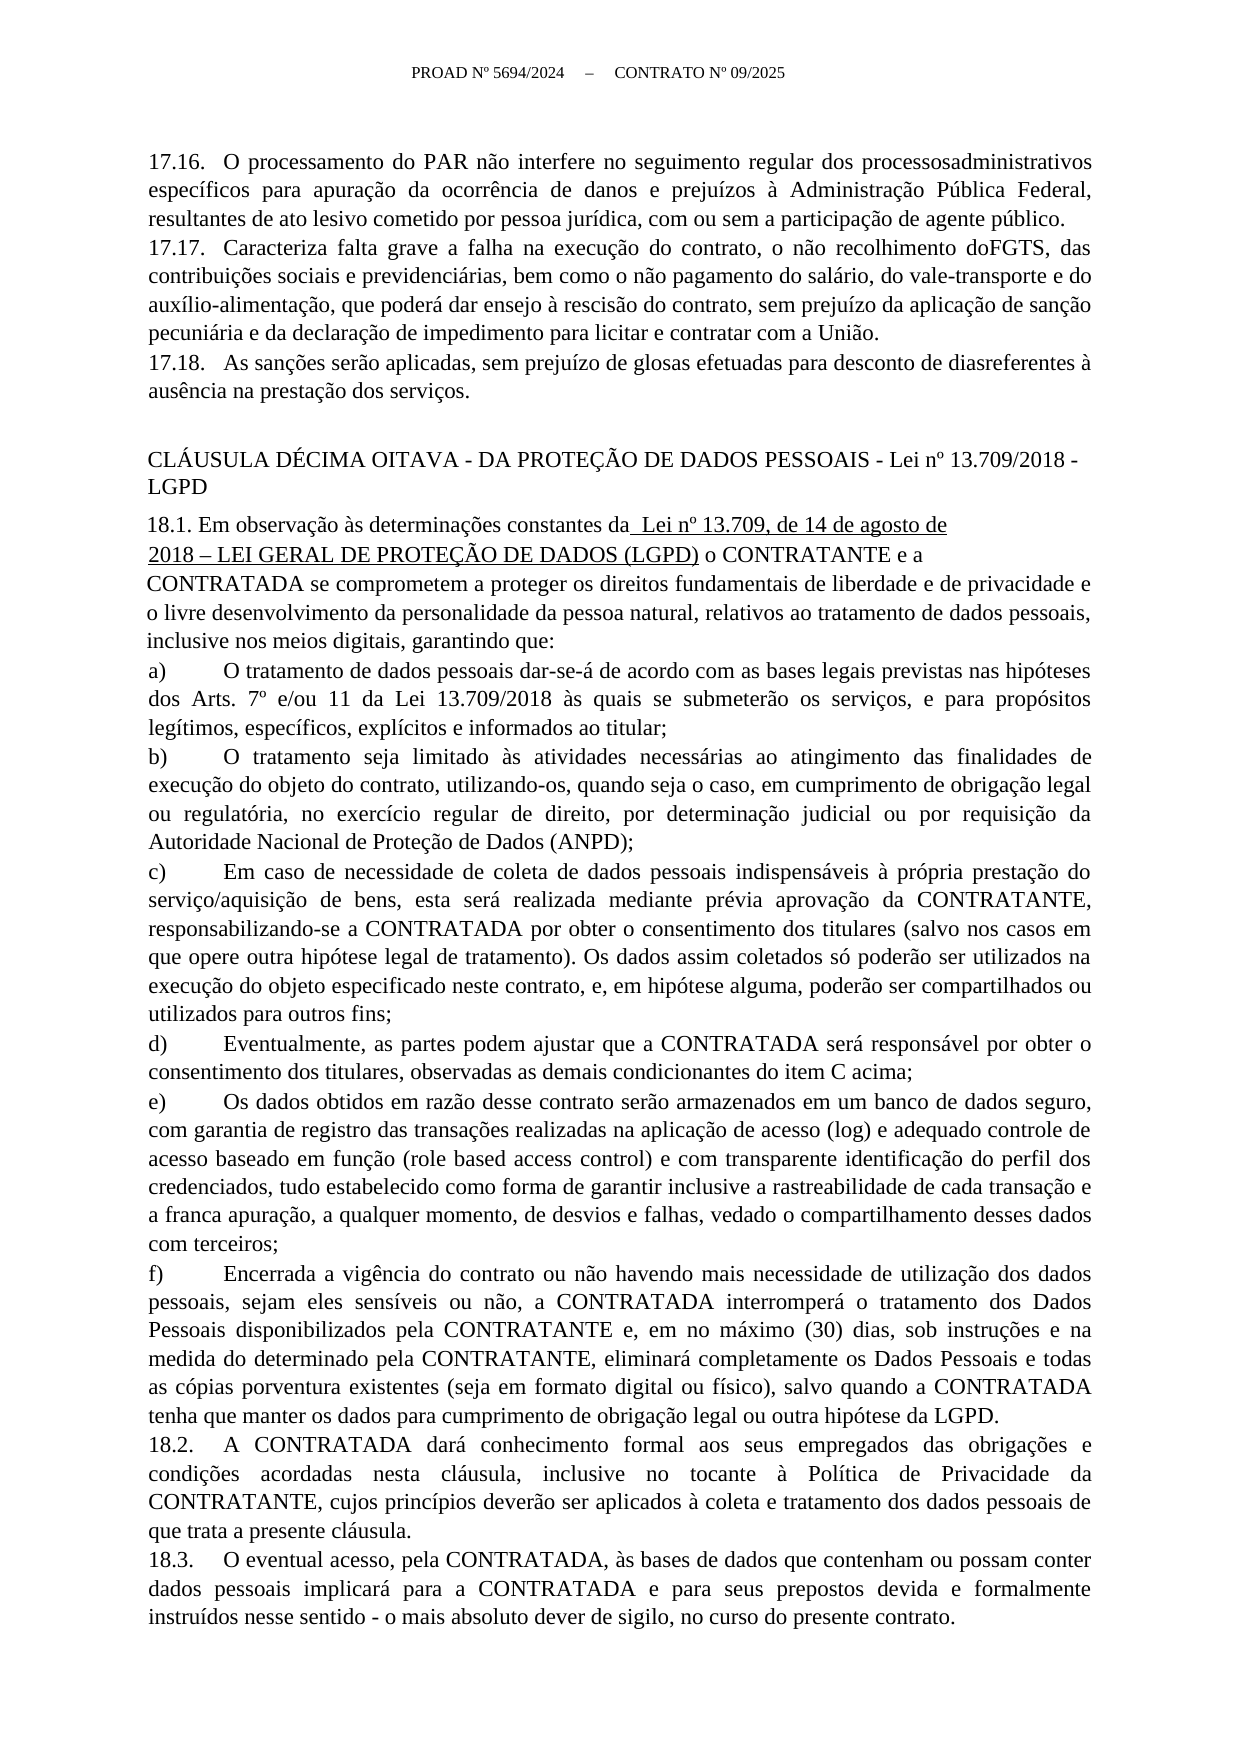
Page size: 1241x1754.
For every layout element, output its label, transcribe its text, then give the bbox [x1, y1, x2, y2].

list O eventual acesso, pela CONTRATADA, às bases de dados que contenham ou possam conter dados pessoais implicará para a CONTRATADA e para seus prepostos devida e formalmente instruídos nesse sentido - o mais absoluto dever de sigilo, no curso do presente contrato. [148, 1546, 1093, 1629]
text 2018 – LEI GERAL DE PROTEÇÃO DE DADOS (LGPD) o CONTRATANTE e a [148, 541, 1093, 567]
list O processamento do PAR não interfere no seguimento regular dos processosadministrativos específicos para apuração da ocorrência de danos e prejuízos à Administração Pública Federal, resultantes de ato lesivo cometido por pessoa jurídica, com ou sem a participação de agente público. [148, 148, 1093, 231]
list Os dados obtidos em razão desse contrato serão armazenados em um banco de dados seguro, com garantia de registro das transações realizadas na aplicação de acesso (log) e adequado controle de acesso baseado em função (role based access control) e com transparente identificação do perfil dos credenciados, tudo estabelecido como forma de garantir inclusive a rastreabilidade de cada transação e a franca apuração, a qualquer momento, de desvios e falhas, vedado o compartilhamento desses dados com terceiros; [148, 1088, 1093, 1256]
list O tratamento de dados pessoais dar-se-á de acordo com as bases legais previstas nas hipóteses dos Arts. 7º e/ou 11 da Lei 13.709/2018 às quais se submeterão os serviços, e para propósitos legítimos, específicos, explícitos e informados ao titular; [148, 657, 1093, 740]
list Eventualmente, as partes podem ajustar que a CONTRATADA será responsável por obter o consentimento dos titulares, observadas as demais condicionantes do item C acima; [148, 1030, 1093, 1084]
list O tratamento seja limitado às atividades necessárias ao atingimento das finalidades de execução do objeto do contrato, utilizando-os, quando seja o caso, em cumprimento de obrigação legal ou regulatória, no exercício regular de direito, por determinação judicial ou por requisição da Autoridade Nacional de Proteção de Dados (ANPD); [148, 743, 1093, 855]
list Em caso de necessidade de coleta de dados pessoais indispensáveis à própria prestação do serviço/aquisição de bens, esta será realizada mediante prévia aprovação da CONTRATANTE, responsabilizando-se a CONTRATADA por obter o consentimento dos titulares (salvo nos casos em que opere outra hipótese legal de tratamento). Os dados assim coletados só poderão ser utilizados na execução do objeto especificado neste contrato, e, em hipótese alguma, poderão ser compartilhados ou utilizados para outros fins; [148, 858, 1093, 1027]
list As sanções serão aplicadas, sem prejuízo de glosas efetuadas para desconto de diasreferentes à ausência na prestação dos serviços. [148, 349, 1093, 404]
list A CONTRATADA dará conhecimento formal aos seus empregados das obrigações e condições acordadas nesta cláusula, inclusive no tocante à Política de Privacidade da CONTRATANTE, cujos princípios deverão ser aplicados à coleta e tratamento dos dados pessoais de que trata a presente cláusula. [148, 1431, 1093, 1543]
text 18.1. Em observação às determinações constantes da Lei nº 13.709, de 14 de agosto de [146, 511, 1093, 537]
text CONTRATADA se comprometem a proteger os direitos fundamentais de liberdade e de privacidade e o livre desenvolvimento da personalidade da pessoa natural, relativos ao tratamento de dados pessoais, inclusive nos meios digitais, garantindo que: [146, 570, 1093, 653]
list Encerrada a vigência do contrato ou não havendo mais necessidade de utilização dos dados pessoais, sejam eles sensíveis ou não, a CONTRATADA interromperá o tratamento dos Dados Pessoais disponibilizados pela CONTRATANTE e, em no máximo (30) dias, sob instruções e na medida do determinado pela CONTRATANTE, eliminará completamente os Dados Pessoais e todas as cópias porventura existentes (seja em formato digital ou físico), salvo quando a CONTRATADA tenha que manter os dados para cumprimento de obrigação legal ou outra hipótese da LGPD. [148, 1259, 1093, 1428]
subtitle CLÁUSULA DÉCIMA OITAVA - DA PROTEÇÃO DE DADOS PESSOAIS - Lei nº 13.709/2018 - LGPD [147, 446, 1093, 499]
list Caracteriza falta grave a falha na execução do contrato, o não recolhimento doFGTS, das contribuições sociais e previdenciárias, bem como o não pagamento do salário, do vale-transporte e do auxílio-alimentação, que poderá dar ensejo à rescisão do contrato, sem prejuízo da aplicação de sanção pecuniária e da declaração de impedimento para licitar e contratar com a União. [148, 234, 1093, 346]
